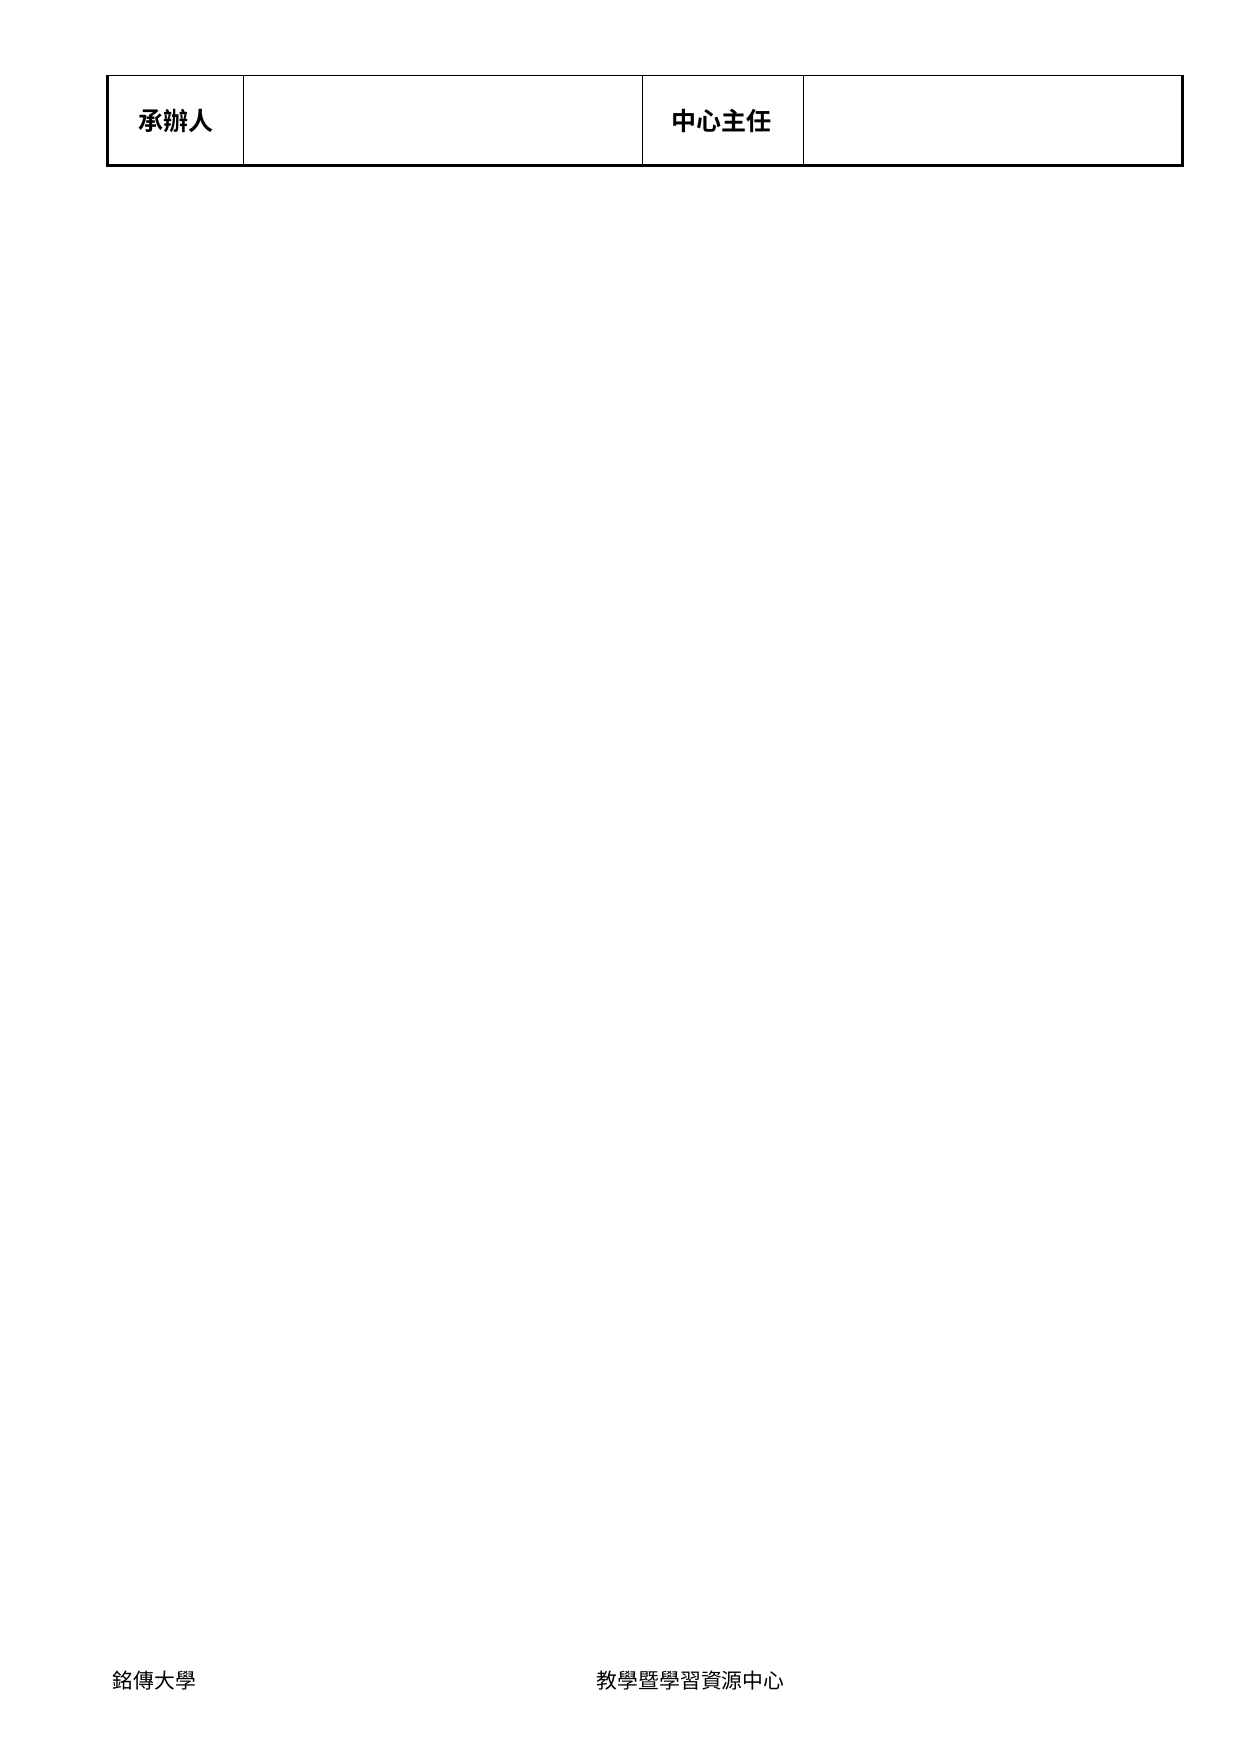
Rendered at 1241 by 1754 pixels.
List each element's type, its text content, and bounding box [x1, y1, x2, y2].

table_cell 中心主任 [643, 76, 803, 163]
table_cell [804, 76, 1181, 163]
table_cell [244, 76, 642, 163]
table_cell 承辦人 [109, 76, 243, 163]
